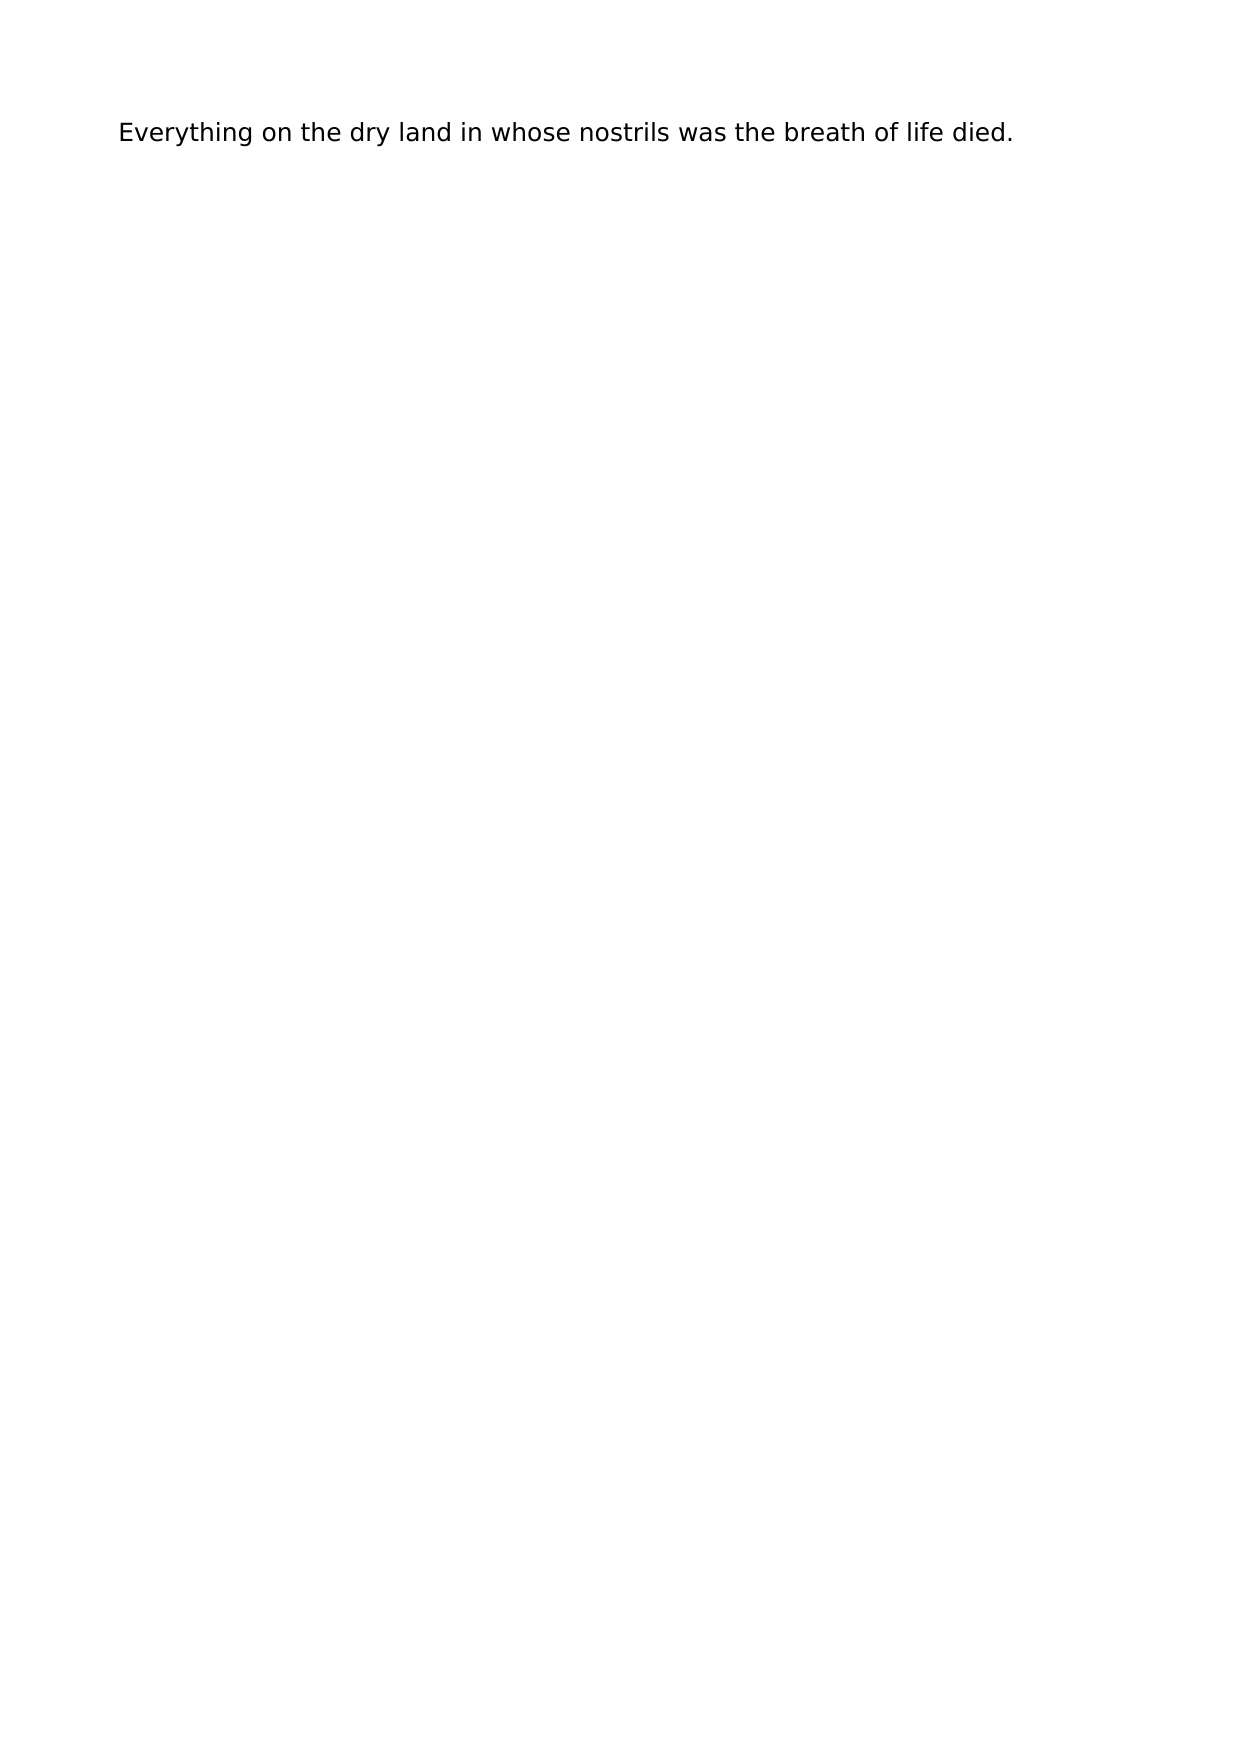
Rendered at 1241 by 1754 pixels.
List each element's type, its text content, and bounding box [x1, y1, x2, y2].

text Everything on the dry land in whose nostrils was the breath of life died. [118, 118, 1122, 147]
